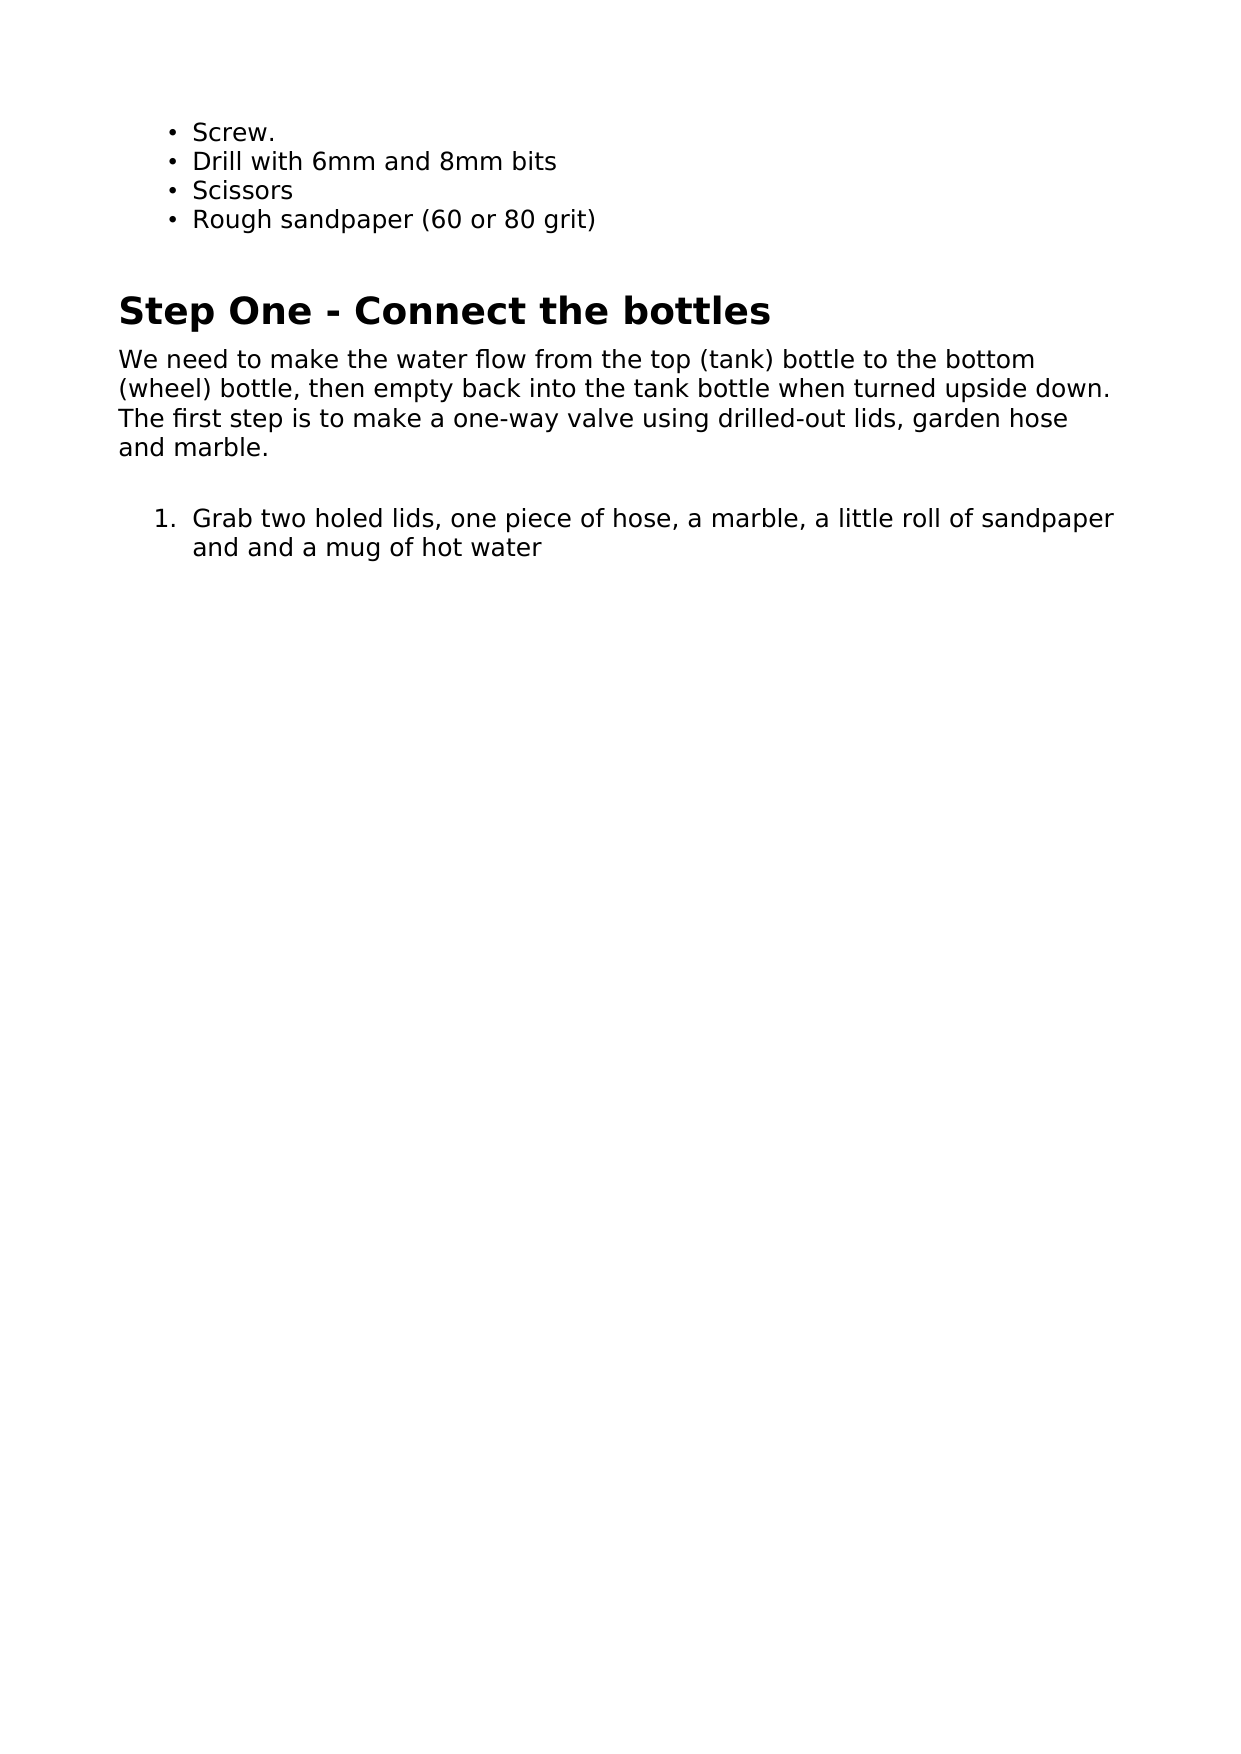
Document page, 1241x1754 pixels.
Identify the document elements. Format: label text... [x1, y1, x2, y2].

list Screw. [177, 118, 1122, 147]
list Grab two holed lids, one piece of hose, a marble, a little roll of sandpaper and and a mug of hot water [177, 504, 1122, 562]
subtitle Step One - Connect the bottles [118, 289, 1122, 333]
list Drill with 6mm and 8mm bits [177, 147, 1122, 176]
list Scissors [177, 176, 1122, 206]
text We need to make the water flow from the top (tank) bottle to the bottom (wheel) bottle, then empty back into the tank bottle when turned upside down. The first step is to make a one-way valve using drilled-out lids, garden hose and marble. [118, 345, 1122, 462]
list Rough sandpaper (60 or 80 grit) [177, 206, 1122, 235]
